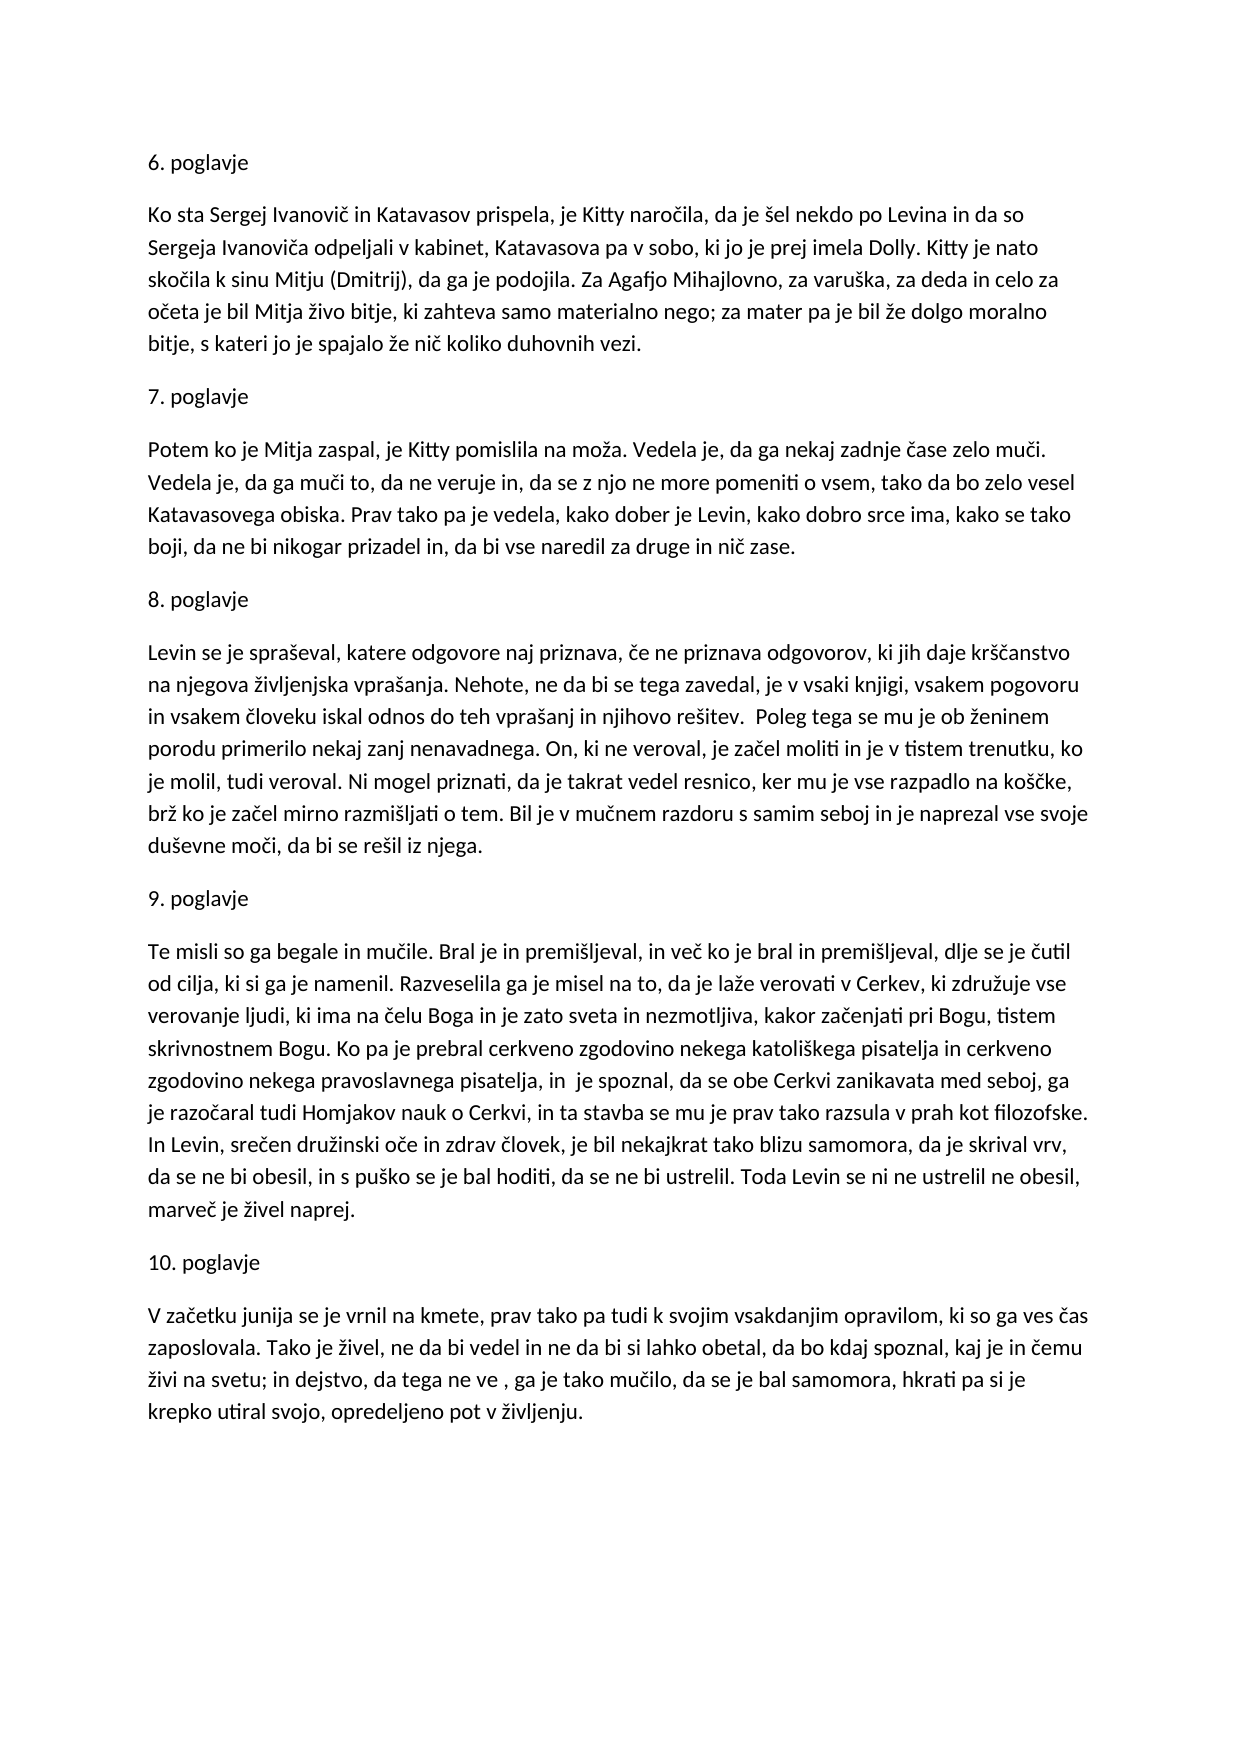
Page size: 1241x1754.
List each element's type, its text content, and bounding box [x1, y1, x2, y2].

text Levin se je spraševal, katere odgovore naj priznava, če ne priznava odgovorov, ki jih daje krščanstvo na njegova življenjska vprašanja. Nehote, ne da bi se tega zavedal, je v vsaki knjigi, vsakem pogovoru in vsakem človeku iskal odnos do teh vprašanj in njihovo rešitev. Poleg tega se mu je ob ženinem porodu primerilo nekaj zanj nenavadnega. On, ki ne veroval, je začel moliti in je v tistem trenutku, ko je molil, tudi veroval. Ni mogel priznati, da je takrat vedel resnico, ker mu je vse razpadlo na koščke, brž ko je začel mirno razmišljati o tem. Bil je v mučnem razdoru s samim seboj in je naprezal vse svoje duševne moči, da bi se rešil iz njega. [148, 638, 1093, 859]
text 9. poglavje [148, 884, 1093, 912]
text 8. poglavje [148, 585, 1093, 613]
text 6. poglavje [148, 148, 1093, 176]
text 10. poglavje [148, 1248, 1093, 1276]
text V začetku junija se je vrnil na kmete, prav tako pa tudi k svojim vsakdanjim opravilom, ki so ga ves čas zaposlovala. Tako je živel, ne da bi vedel in ne da bi si lahko obetal, da bo kdaj spoznal, kaj je in čemu živi na svetu; in dejstvo, da tega ne ve , ga je tako mučilo, da se je bal samomora, hkrati pa si je krepko utiral svojo, opredeljeno pot v življenju. [148, 1301, 1093, 1425]
text 7. poglavje [148, 382, 1093, 410]
text Ko sta Sergej Ivanovič in Katavasov prispela, je Kitty naročila, da je šel nekdo po Levina in da so Sergeja Ivanoviča odpeljali v kabinet, Katavasova pa v sobo, ki jo je prej imela Dolly. Kitty je nato skočila k sinu Mitju (Dmitrij), da ga je podojila. Za Agafjo Mihajlovno, za varuška, za deda in celo za očeta je bil Mitja živo bitje, ki zahteva samo materialno nego; za mater pa je bil že dolgo moralno bitje, s kateri jo je spajalo že nič koliko duhovnih vezi. [148, 201, 1093, 357]
text Potem ko je Mitja zaspal, je Kitty pomislila na moža. Vedela je, da ga nekaj zadnje čase zelo muči. Vedela je, da ga muči to, da ne veruje in, da se z njo ne more pomeniti o vsem, tako da bo zelo vesel Katavasovega obiska. Prav tako pa je vedela, kako dober je Levin, kako dobro srce ima, kako se tako boji, da ne bi nikogar prizadel in, da bi vse naredil za druge in nič zase. [148, 435, 1093, 560]
text Te misli so ga begale in mučile. Bral je in premišljeval, in več ko je bral in premišljeval, dlje se je čutil od cilja, ki si ga je namenil. Razveselila ga je misel na to, da je laže verovati v Cerkev, ki združuje vse verovanje ljudi, ki ima na čelu Boga in je zato sveta in nezmotljiva, kakor začenjati pri Bogu, tistem skrivnostnem Bogu. Ko pa je prebral cerkveno zgodovino nekega katoliškega pisatelja in cerkveno zgodovino nekega pravoslavnega pisatelja, in je spoznal, da se obe Cerkvi zanikavata med seboj, ga je razočaral tudi Homjakov nauk o Cerkvi, in ta stavba se mu je prav tako razsula v prah kot filozofske. In Levin, srečen družinski oče in zdrav človek, je bil nekajkrat tako blizu samomora, da je skrival vrv, da se ne bi obesil, in s puško se je bal hoditi, da se ne bi ustrelil. Toda Levin se ni ne ustrelil ne obesil, marveč je živel naprej. [148, 937, 1093, 1223]
